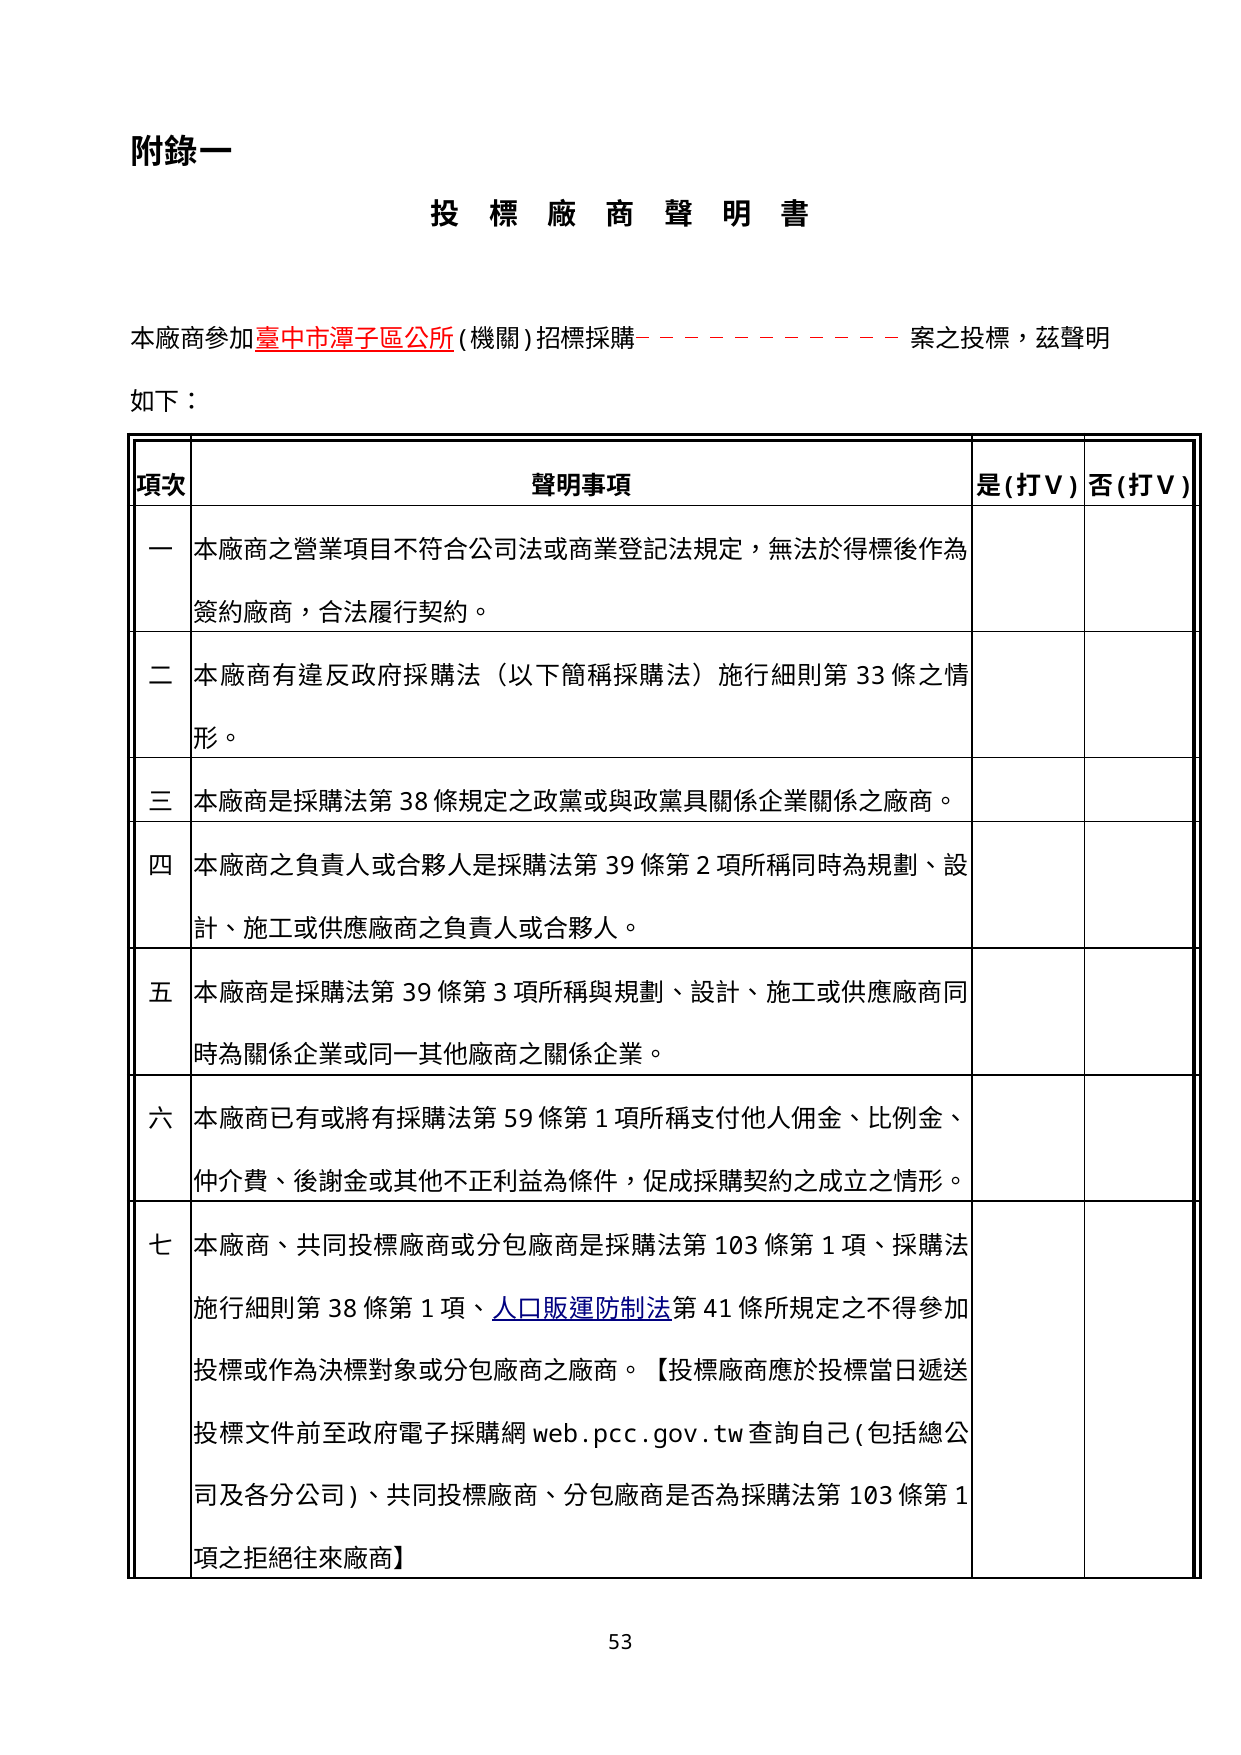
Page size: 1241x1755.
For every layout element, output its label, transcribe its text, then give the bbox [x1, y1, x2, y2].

table_cell [973, 506, 1084, 631]
table_cell [1085, 822, 1192, 947]
table_cell 本廠商是採購法第39條第3項所稱與規劃、設計、施工或供應廠商同時為關係企業或同一其他廠商之關係企業。 [192, 949, 971, 1074]
table_cell 三 [136, 758, 190, 821]
table_header 項次 [132, 436, 190, 504]
table_cell 本廠商有違反政府採購法（以下簡稱採購法）施行細則第33條之情形。 [192, 632, 971, 757]
table_cell 本廠商、共同投標廠商或分包廠商是採購法第103條第1項、採購法施行細則第38條第1項、人口販運防制法第41條所規定之不得參加投標或作為決標對象或分包廠商之廠商。【投標廠商應於投標當日遞送投標文件前至政府電子採購網web.pcc.gov.tw查詢自己(包括總公司及各分公司)、共同投標廠商、分包廠商是否為採購法第103條第1項之拒絕往來廠商】 [192, 1202, 971, 1577]
table_cell 七 [136, 1202, 190, 1577]
table_cell [1085, 758, 1192, 821]
text 附錄一 [130, 108, 1110, 170]
table_cell 本廠商已有或將有採購法第59條第1項所稱支付他人佣金、比例金、仲介費、後謝金或其他不正利益為條件，促成採購契約之成立之情形。 [192, 1076, 971, 1200]
table_header 否(打Ｖ) [1085, 436, 1197, 504]
table_cell 二 [136, 632, 190, 757]
table_header 是(打Ｖ) [973, 442, 1084, 504]
table_cell [1085, 1202, 1192, 1577]
table_cell [973, 949, 1084, 1074]
table_cell [1085, 506, 1192, 631]
text 投 標 廠 商 聲 明 書 [130, 170, 1110, 233]
table_cell [973, 822, 1084, 947]
table_cell [973, 1076, 1084, 1200]
table_cell [973, 758, 1084, 821]
table_cell [1085, 1076, 1192, 1200]
table_cell 本廠商之營業項目不符合公司法或商業登記法規定，無法於得標後作為簽約廠商，合法履行契約。 [192, 506, 971, 631]
table_cell 本廠商是採購法第38條規定之政黨或與政黨具關係企業關係之廠商。 [192, 758, 971, 821]
table_header 聲明事項 [192, 442, 971, 504]
table_cell 一 [136, 506, 190, 631]
text 本廠商參加臺中市潭子區公所(機關)招標採購╴╴╴╴╴╴╴╴╴╴╴案之投標，茲聲明如下： [130, 295, 1110, 420]
table_cell [1085, 949, 1192, 1074]
table_cell [1085, 632, 1192, 757]
table_cell 六 [136, 1076, 190, 1200]
table_cell [973, 632, 1084, 757]
table_cell 本廠商之負責人或合夥人是採購法第39條第2項所稱同時為規劃、設計、施工或供應廠商之負責人或合夥人。 [192, 822, 971, 947]
table_cell 四 [136, 822, 190, 947]
table_cell [973, 1202, 1084, 1577]
table_cell 五 [136, 949, 190, 1074]
